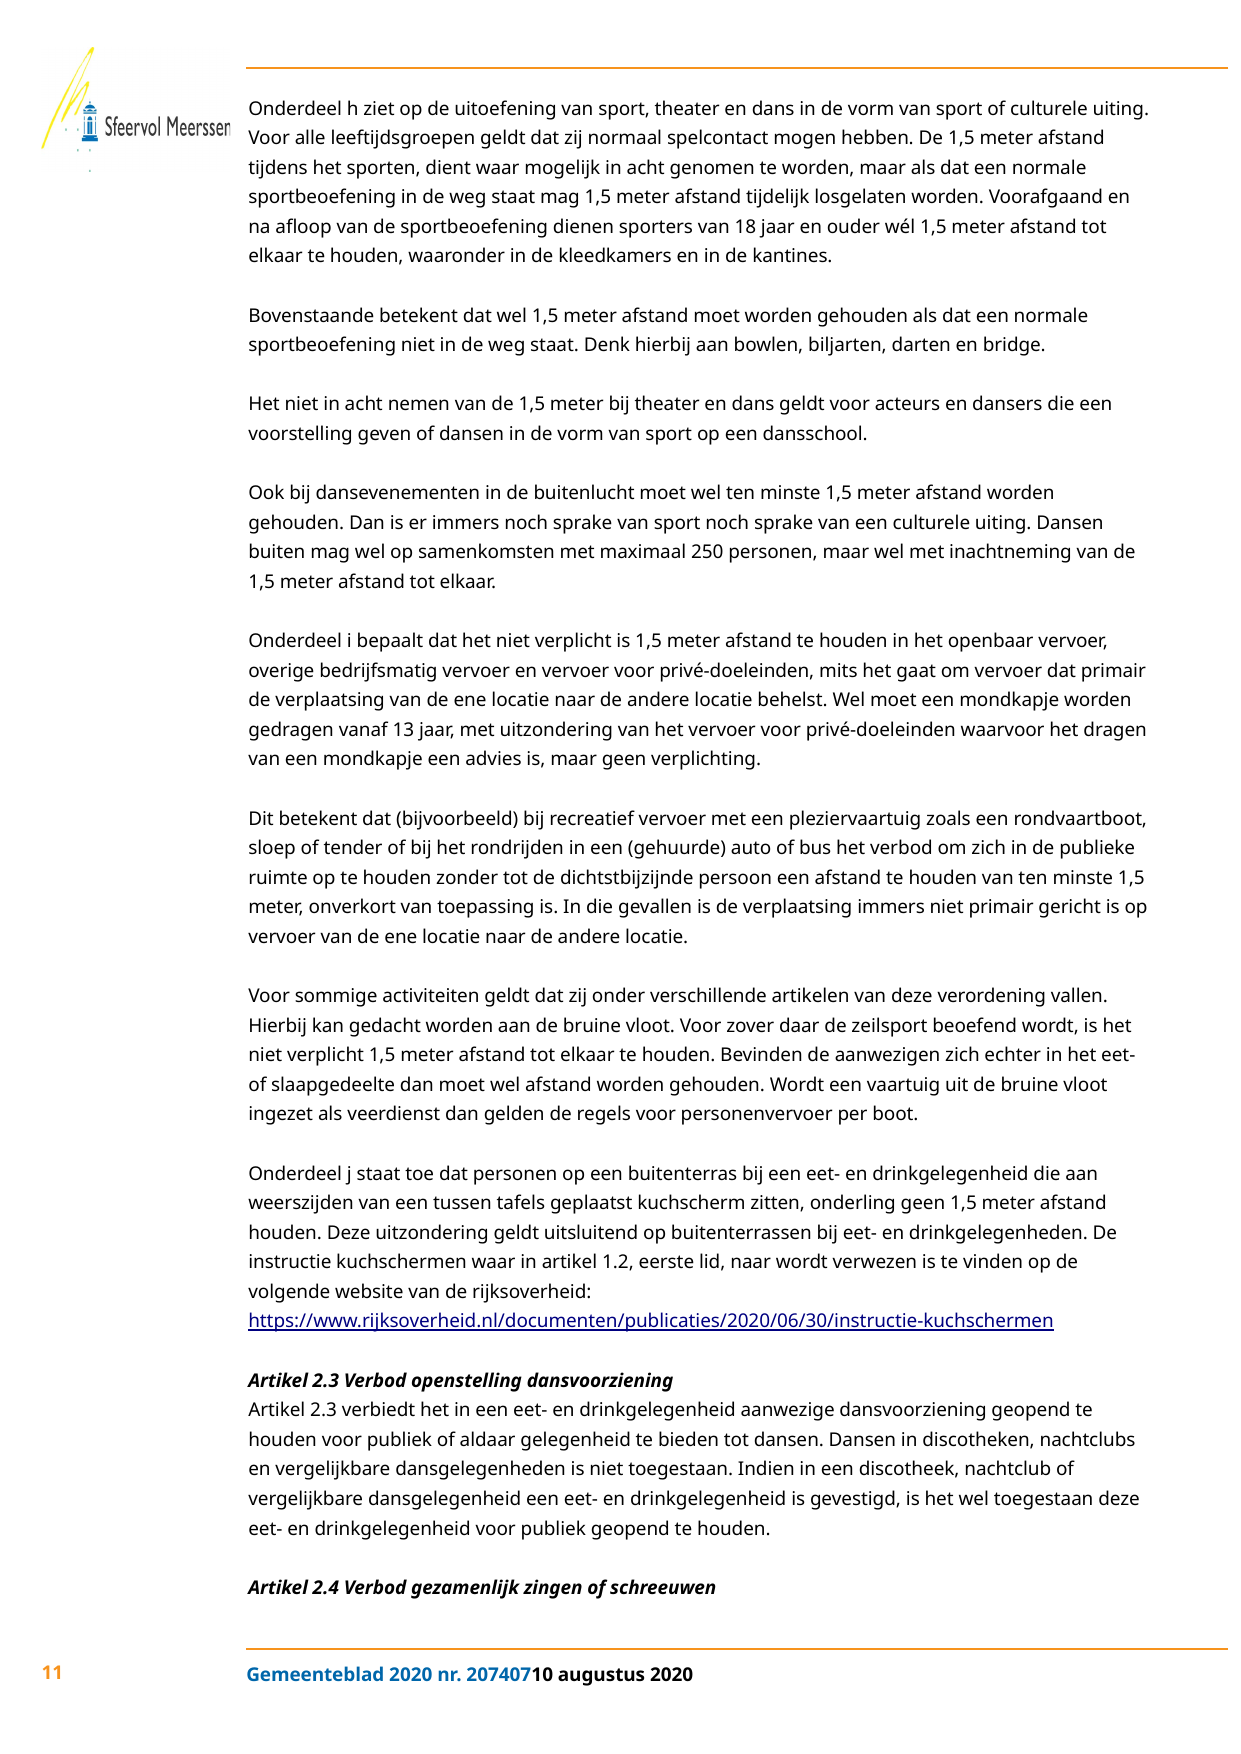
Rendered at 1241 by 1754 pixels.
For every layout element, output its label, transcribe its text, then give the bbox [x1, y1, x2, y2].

text Bovenstaande betekent dat wel 1,5 meter afstand moet worden gehouden als dat een normale sportbeoefening niet in de weg staat. Denk hierbij aan bowlen, biljarten, darten en bridge. [248, 302, 1152, 357]
text Dit betekent dat (bijvoorbeeld) bij recreatief vervoer met een pleziervaartuig zoals een rondvaartboot, sloep of tender of bij het rondrijden in een (gehuurde) auto of bus het verbod om zich in de publieke ruimte op te houden zonder tot de dichtstbijzijnde persoon een afstand te houden van ten minste 1,5 meter, onverkort van toepassing is. In die gevallen is de verplaatsing immers niet primair gericht is op vervoer van de ene locatie naar de andere locatie. [248, 805, 1152, 949]
text Onderdeel j staat toe dat personen op een buitenterras bij een eet- en drinkgelegenheid die aan weerszijden van een tussen tafels geplaatst kuchscherm zitten, onderling geen 1,5 meter afstand houden. Deze uitzondering geldt uitsluitend op buitenterrassen bij eet- en drinkgelegenheden. De instructie kuchschermen waar in artikel 1.2, eerste lid, naar wordt verwezen is te vinden op de volgende website van de rijksoverheid: https://www.rijksoverheid.nl/documenten/publicaties/2020/06/30/instructie-kuchschermen [248, 1160, 1152, 1333]
picture [41, 47, 231, 172]
text Artikel 2.3 Verbod openstelling dansvoorziening [248, 1367, 1152, 1393]
text Onderdeel i bepaalt dat het niet verplicht is 1,5 meter afstand te houden in het openbaar vervoer, overige bedrijfsmatig vervoer en vervoer voor privé-doeleinden, mits het gaat om vervoer dat primair de verplaatsing van de ene locatie naar de andere locatie behelst. Wel moet een mondkapje worden gedragen vanaf 13 jaar, met uitzondering van het vervoer voor privé-doeleinden waarvoor het dragen van een mondkapje een advies is, maar geen verplichting. [248, 627, 1152, 771]
text Ook bij dansevenementen in de buitenlucht moet wel ten minste 1,5 meter afstand worden gehouden. Dan is er immers noch sprake van sport noch sprake van een culturele uiting. Dansen buiten mag wel op samenkomsten met maximaal 250 personen, maar wel met inachtneming van de 1,5 meter afstand tot elkaar. [248, 479, 1152, 594]
text Voor sommige activiteiten geldt dat zij onder verschillende artikelen van deze verordening vallen. Hierbij kan gedacht worden aan de bruine vloot. Voor zover daar de zeilsport beoefend wordt, is het niet verplicht 1,5 meter afstand tot elkaar te houden. Bevinden de aanwezigen zich echter in het eet- of slaapgedeelte dan moet wel afstand worden gehouden. Wordt een vaartuig uit de bruine vloot ingezet als veerdienst dan gelden de regels voor personenvervoer per boot. [248, 982, 1152, 1126]
text Het niet in acht nemen van de 1,5 meter bij theater en dans geldt voor acteurs en dansers die een voorstelling geven of dansen in de vorm van sport op een dansschool. [248, 391, 1152, 446]
text Artikel 2.4 Verbod gezamenlijk zingen of schreeuwen [248, 1574, 1152, 1600]
text Onderdeel h ziet op de uitoefening van sport, theater en dans in de vorm van sport of culturele uiting. Voor alle leeftijdsgroepen geldt dat zij normaal spelcontact mogen hebben. De 1,5 meter afstand tijdens het sporten, dient waar mogelijk in acht genomen te worden, maar als dat een normale sportbeoefening in de weg staat mag 1,5 meter afstand tijdelijk losgelaten worden. Voorafgaand en na afloop van de sportbeoefening dienen sporters van 18 jaar en ouder wél 1,5 meter afstand tot elkaar te houden, waaronder in de kleedkamers en in de kantines. [248, 95, 1152, 268]
text Artikel 2.3 verbiedt het in een eet- en drinkgelegenheid aanwezige dansvoorziening geopend te houden voor publiek of aldaar gelegenheid te bieden tot dansen. Dansen in discotheken, nachtclubs en vergelijkbare dansgelegenheden is niet toegestaan. Indien in een discotheek, nachtclub of vergelijkbare dansgelegenheid een eet- en drinkgelegenheid is gevestigd, is het wel toegestaan deze eet- en drinkgelegenheid voor publiek geopend te houden. [248, 1396, 1152, 1541]
